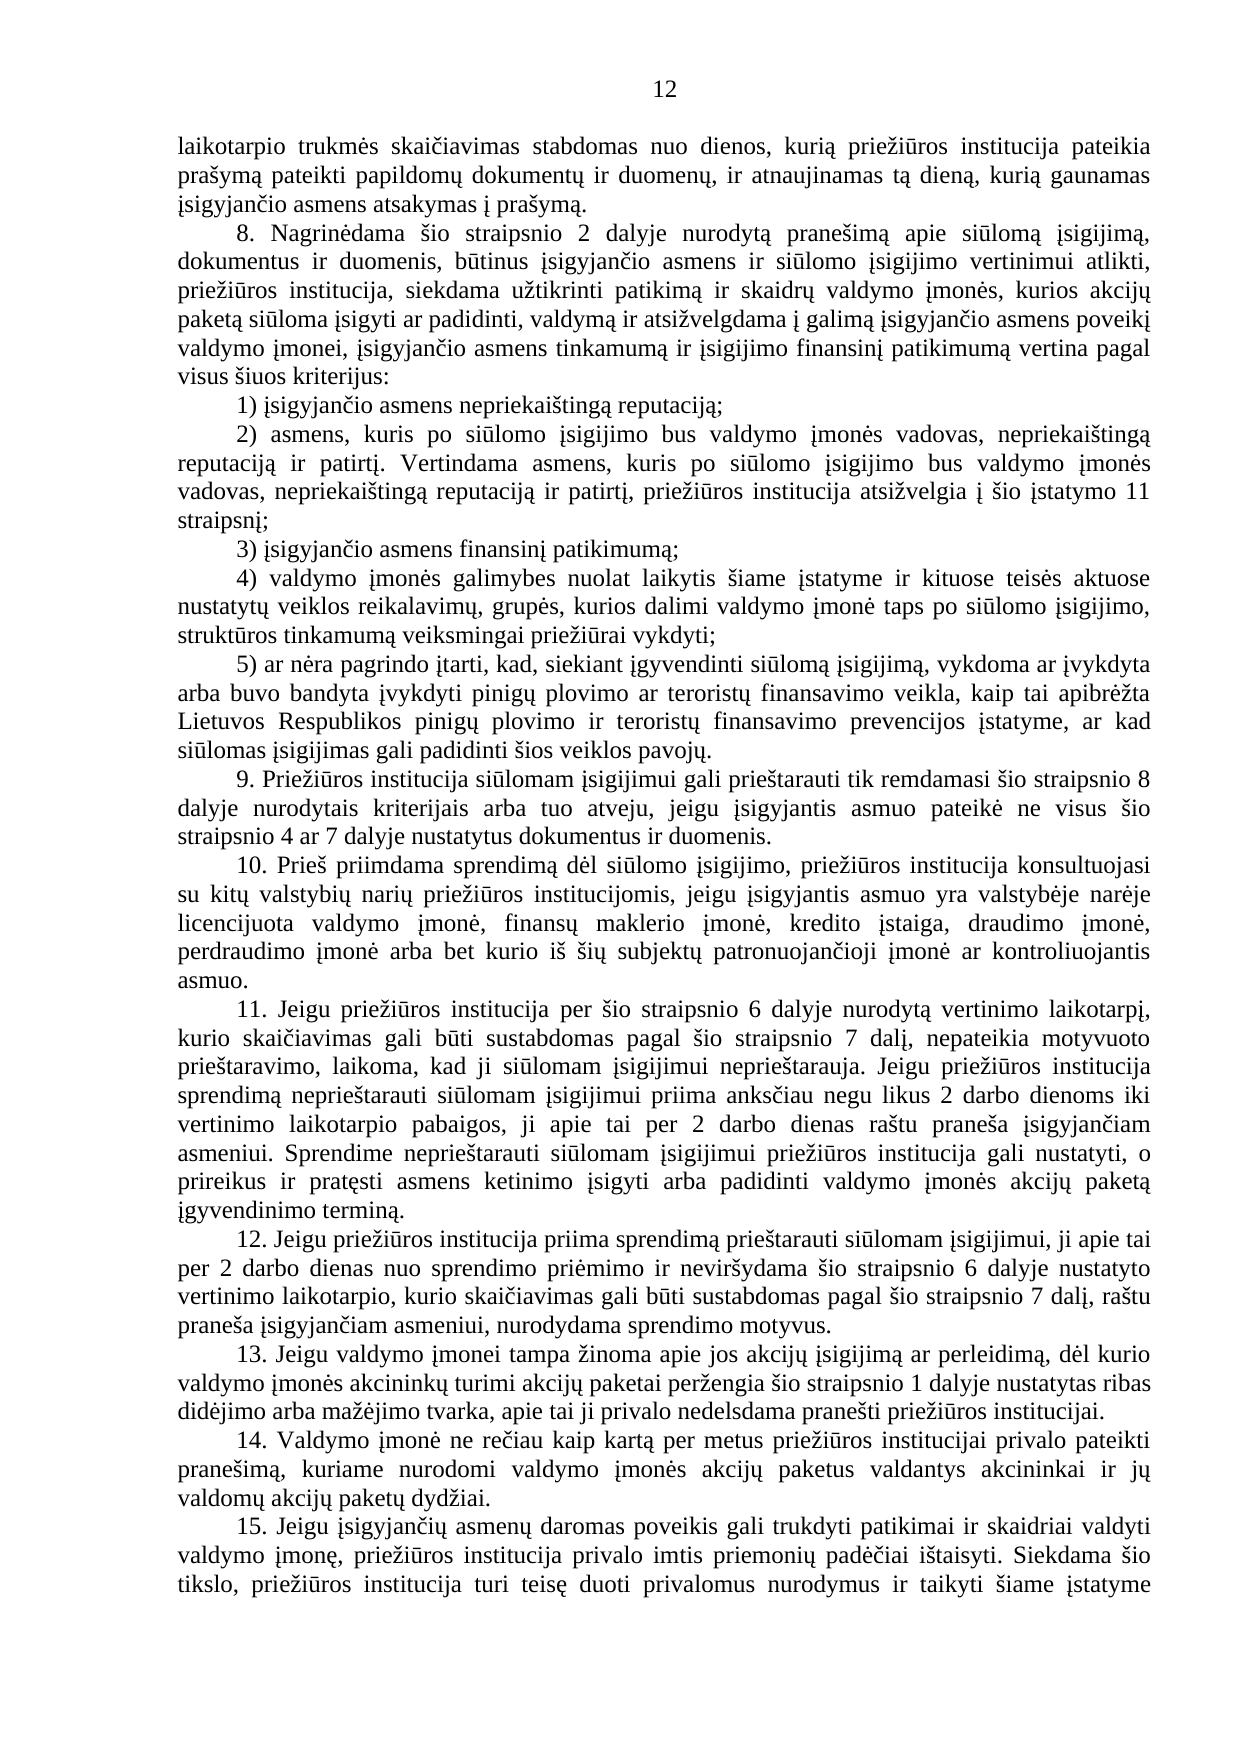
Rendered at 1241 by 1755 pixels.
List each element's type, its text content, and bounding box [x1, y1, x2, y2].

text laikotarpio trukmės skaičiavimas stabdomas nuo dienos, kurią priežiūros institucija pateikia prašymą pateikti papildomų dokumentų ir duomenų, ir atnaujinamas tą dieną, kurią gaunamas įsigyjančio asmens atsakymas į prašymą. [177, 131, 1152, 218]
text 5) ar nėra pagrindo įtarti, kad, siekiant įgyvendinti siūlomą įsigijimą, vykdoma ar įvykdyta arba buvo bandyta įvykdyti pinigų plovimo ar teroristų finansavimo veikla, kaip tai apibrėžta Lietuvos Respublikos pinigų plovimo ir teroristų finansavimo prevencijos įstatyme, ar kad siūlomas įsigijimas gali padidinti šios veiklos pavojų. [177, 649, 1152, 764]
text 9. Priežiūros institucija siūlomam įsigijimui gali prieštarauti tik remdamasi šio straipsnio 8 dalyje nurodytais kriterijais arba tuo atveju, jeigu įsigyjantis asmuo pateikė ne visus šio straipsnio 4 ar 7 dalyje nustatytus dokumentus ir duomenis. [177, 764, 1152, 850]
text 3) įsigyjančio asmens finansinį patikimumą; [177, 534, 1152, 563]
text 14. Valdymo įmonė ne rečiau kaip kartą per metus priežiūros institucijai privalo pateikti pranešimą, kuriame nurodomi valdymo įmonės akcijų paketus valdantys akcininkai ir jų valdomų akcijų paketų dydžiai. [177, 1425, 1152, 1511]
text 12. Jeigu priežiūros institucija priima sprendimą prieštarauti siūlomam įsigijimui, ji apie tai per 2 darbo dienas nuo sprendimo priėmimo ir neviršydama šio straipsnio 6 dalyje nustatyto vertinimo laikotarpio, kurio skaičiavimas gali būti sustabdomas pagal šio straipsnio 7 dalį, raštu praneša įsigyjančiam asmeniui, nurodydama sprendimo motyvus. [177, 1224, 1152, 1339]
text 10. Prieš priimdama sprendimą dėl siūlomo įsigijimo, priežiūros institucija konsultuojasi su kitų valstybių narių priežiūros institucijomis, jeigu įsigyjantis asmuo yra valstybėje narėje licencijuota valdymo įmonė, finansų maklerio įmonė, kredito įstaiga, draudimo įmonė, perdraudimo įmonė arba bet kurio iš šių subjektų patronuojančioji įmonė ar kontroliuojantis asmuo. [177, 850, 1152, 994]
text 13. Jeigu valdymo įmonei tampa žinoma apie jos akcijų įsigijimą ar perleidimą, dėl kurio valdymo įmonės akcininkų turimi akcijų paketai peržengia šio straipsnio 1 dalyje nustatytas ribas didėjimo arba mažėjimo tvarka, apie tai ji privalo nedelsdama pranešti priežiūros institucijai. [177, 1339, 1152, 1425]
text 15. Jeigu įsigyjančių asmenų daromas poveikis gali trukdyti patikimai ir skaidriai valdyti valdymo įmonę, priežiūros institucija privalo imtis priemonių padėčiai ištaisyti. Siekdama šio tikslo, priežiūros institucija turi teisę duoti privalomus nurodymus ir taikyti šiame įstatyme [177, 1511, 1152, 1598]
text 4) valdymo įmonės galimybes nuolat laikytis šiame įstatyme ir kituose teisės aktuose nustatytų veiklos reikalavimų, grupės, kurios dalimi valdymo įmonė taps po siūlomo įsigijimo, struktūros tinkamumą veiksmingai priežiūrai vykdyti; [177, 563, 1152, 649]
text 1) įsigyjančio asmens nepriekaištingą reputaciją; [177, 390, 1152, 419]
text 11. Jeigu priežiūros institucija per šio straipsnio 6 dalyje nurodytą vertinimo laikotarpį, kurio skaičiavimas gali būti sustabdomas pagal šio straipsnio 7 dalį, nepateikia motyvuoto prieštaravimo, laikoma, kad ji siūlomam įsigijimui neprieštarauja. Jeigu priežiūros institucija sprendimą neprieštarauti siūlomam įsigijimui priima anksčiau negu likus 2 darbo dienoms iki vertinimo laikotarpio pabaigos, ji apie tai per 2 darbo dienas raštu praneša įsigyjančiam asmeniui. Sprendime neprieštarauti siūlomam įsigijimui priežiūros institucija gali nustatyti, o prireikus ir pratęsti asmens ketinimo įsigyti arba padidinti valdymo įmonės akcijų paketą įgyvendinimo terminą. [177, 994, 1152, 1224]
text 2) asmens, kuris po siūlomo įsigijimo bus valdymo įmonės vadovas, nepriekaištingą reputaciją ir patirtį. Vertindama asmens, kuris po siūlomo įsigijimo bus valdymo įmonės vadovas, nepriekaištingą reputaciją ir patirtį, priežiūros institucija atsižvelgia į šio įstatymo 11 straipsnį; [177, 419, 1152, 534]
text 8. Nagrinėdama šio straipsnio 2 dalyje nurodytą pranešimą apie siūlomą įsigijimą, dokumentus ir duomenis, būtinus įsigyjančio asmens ir siūlomo įsigijimo vertinimui atlikti, priežiūros institucija, siekdama užtikrinti patikimą ir skaidrų valdymo įmonės, kurios akcijų paketą siūloma įsigyti ar padidinti, valdymą ir atsižvelgdama į galimą įsigyjančio asmens poveikį valdymo įmonei, įsigyjančio asmens tinkamumą ir įsigijimo finansinį patikimumą vertina pagal visus šiuos kriterijus: [177, 218, 1152, 390]
